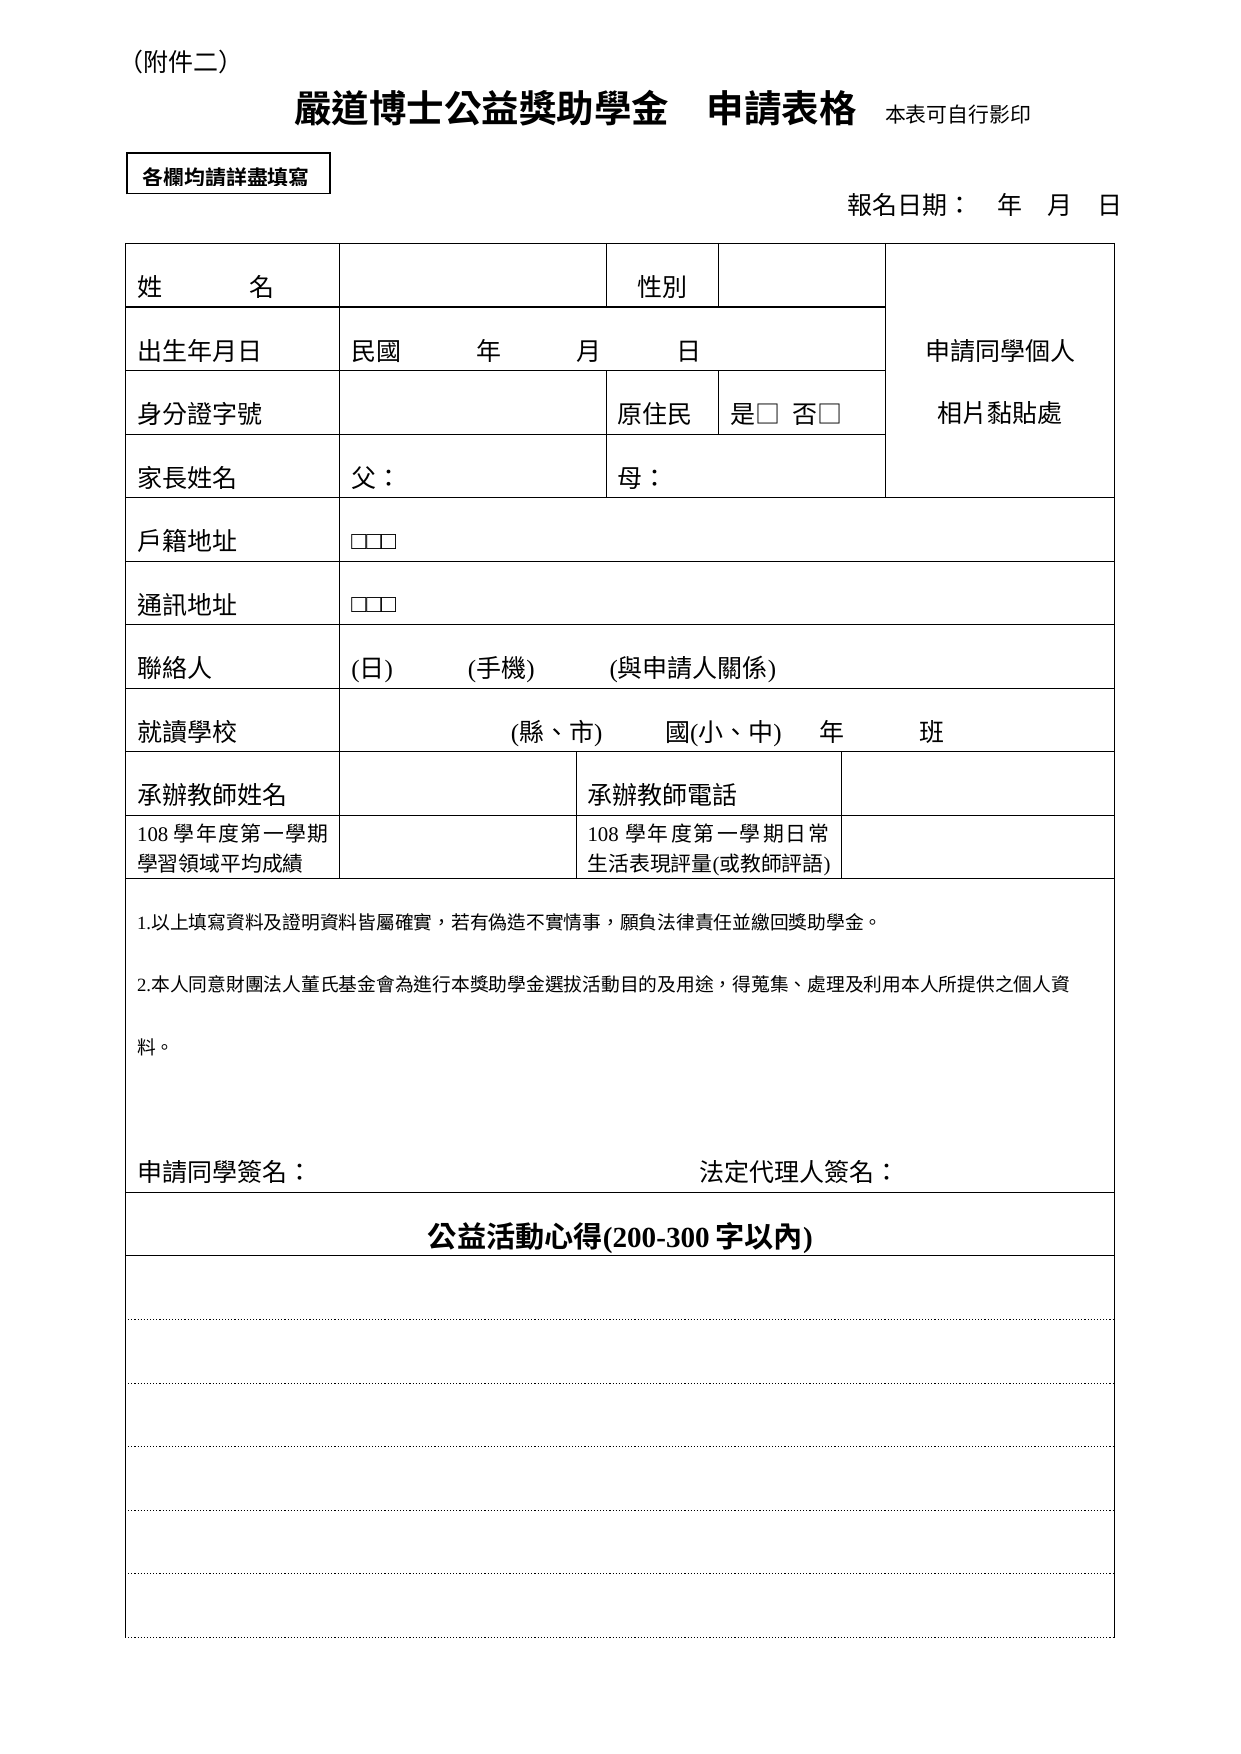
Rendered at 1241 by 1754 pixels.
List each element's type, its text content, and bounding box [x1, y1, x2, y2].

table_header 性別 [607, 244, 718, 306]
table_cell 戶籍地址 [126, 498, 339, 561]
table_cell 父： [340, 435, 606, 497]
table_cell 出生年月日 [126, 308, 339, 370]
table_cell [340, 371, 606, 433]
table_cell 母： [607, 435, 885, 497]
table_cell [126, 1319, 1114, 1382]
table_cell □□□ [340, 498, 1114, 561]
table_cell 承辦教師電話 [577, 752, 841, 815]
table_header 姓 名 [126, 244, 339, 306]
table_cell 承辦教師姓名 [126, 752, 339, 815]
table_header 申請同學個人 相片黏貼處 [886, 244, 1114, 497]
text 報名日期： 年 月 日 [118, 162, 1122, 224]
table_cell 108學年度第一學期學習領域平均成績 [126, 816, 339, 878]
table_cell 公益活動心得(200-300字以內) [126, 1193, 1114, 1255]
table_cell 身分證字號 [126, 371, 339, 433]
table_cell [126, 1256, 1114, 1319]
table_cell □□□ [340, 562, 1114, 624]
table_cell [126, 1446, 1114, 1509]
table_cell [126, 1510, 1114, 1573]
text （附件二） [118, 42, 1122, 78]
table_cell 1.以上填寫資料及證明資料皆屬確實，若有偽造不實情事，願負法律責任並繳回獎助學金。 2.本人同意財團法人董氏基金會為進行本獎助學金選拔活動目的及用途，得蒐集、處理及利用本人所提供之個人資料。 申請同學簽名： 法定代理人簽名： [126, 879, 1114, 1192]
table_cell [842, 816, 1114, 878]
text 嚴道博士公益獎助學金 申請表格 本表可自行影印 [118, 78, 1122, 133]
table_cell 聯絡人 [126, 625, 339, 688]
table_cell [126, 1573, 1114, 1637]
table_cell (縣、市) 國(小、中) 年 班 [340, 689, 1114, 751]
table_cell [340, 752, 576, 815]
table_cell 家長姓名 [126, 435, 339, 497]
table_cell 通訊地址 [126, 562, 339, 624]
text 各欄均請詳盡填寫 [143, 161, 314, 185]
table_cell 是□ 否□ [719, 371, 885, 433]
table_cell 108學年度第一學期日常生活表現評量(或教師評語) [577, 816, 841, 878]
table_cell 民國 年 月 日 [340, 308, 885, 370]
table_cell [126, 1383, 1114, 1446]
table_cell [340, 816, 576, 878]
table_header [340, 244, 606, 306]
table_cell 就讀學校 [126, 689, 339, 751]
table_cell 原住民 [607, 371, 718, 433]
table_header [719, 244, 885, 306]
table_cell [842, 752, 1114, 815]
table_cell (日) (手機) (與申請人關係) [340, 625, 1114, 688]
